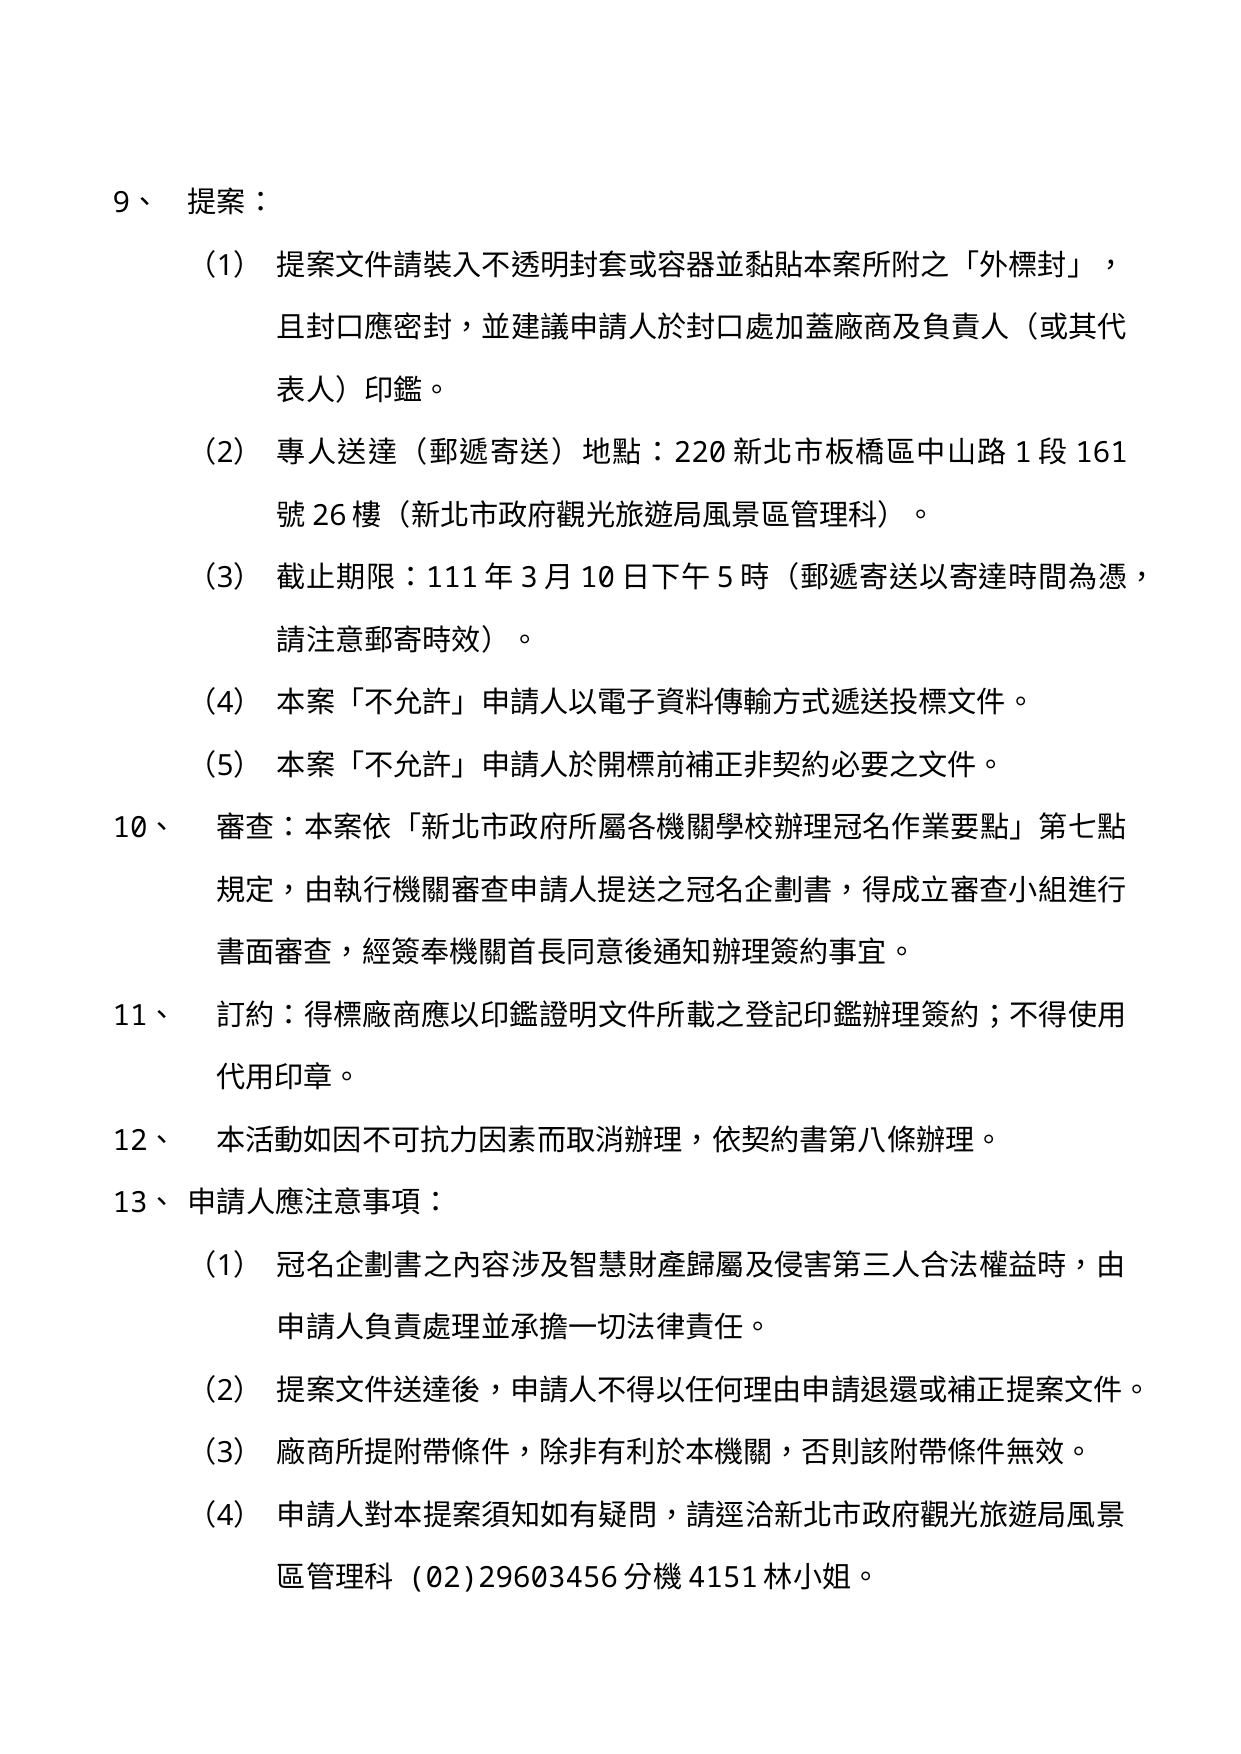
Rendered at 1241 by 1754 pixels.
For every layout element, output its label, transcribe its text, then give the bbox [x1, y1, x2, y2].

list 廠商所提附帶條件，除非有利於本機關，否則該附帶條件無效。 [187, 1408, 1128, 1471]
list 提案： [112, 158, 1128, 221]
list 本案「不允許」申請人於開標前補正非契約必要之文件。 [187, 721, 1128, 783]
list 冠名企劃書之內容涉及智慧財產歸屬及侵害第三人合法權益時，由申請人負責處理並承擔一切法律責任。 [187, 1221, 1128, 1346]
list 提案文件請裝入不透明封套或容器並黏貼本案所附之「外標封」，且封口應密封，並建議申請人於封口處加蓋廠商及負責人（或其代表人）印鑑。 [187, 221, 1128, 408]
list 審查：本案依「新北市政府所屬各機關學校辦理冠名作業要點」第七點規定，由執行機關審查申請人提送之冠名企劃書，得成立審查小組進行書面審查，經簽奉機關首長同意後通知辦理簽約事宜。 [112, 783, 1128, 971]
list 專人送達（郵遞寄送）地點：220新北市板橋區中山路1段161號26樓（新北市政府觀光旅遊局風景區管理科）。 [187, 408, 1128, 533]
list 提案文件送達後，申請人不得以任何理由申請退還或補正提案文件。 [187, 1346, 1128, 1408]
list 訂約：得標廠商應以印鑑證明文件所載之登記印鑑辦理簽約；不得使用代用印章。 [112, 971, 1128, 1096]
list 本案「不允許」申請人以電子資料傳輸方式遞送投標文件。 [187, 658, 1128, 721]
list 本活動如因不可抗力因素而取消辦理，依契約書第八條辦理。 [112, 1096, 1128, 1158]
list 截止期限：111年3月10日下午5時（郵遞寄送以寄達時間為憑，請注意郵寄時效）。 [187, 533, 1128, 658]
list 申請人對本提案須知如有疑問，請逕洽新北市政府觀光旅遊局風景區管理科 (02)29603456分機4151林小姐。 [187, 1471, 1128, 1596]
list 申請人應注意事項： [112, 1158, 1128, 1221]
